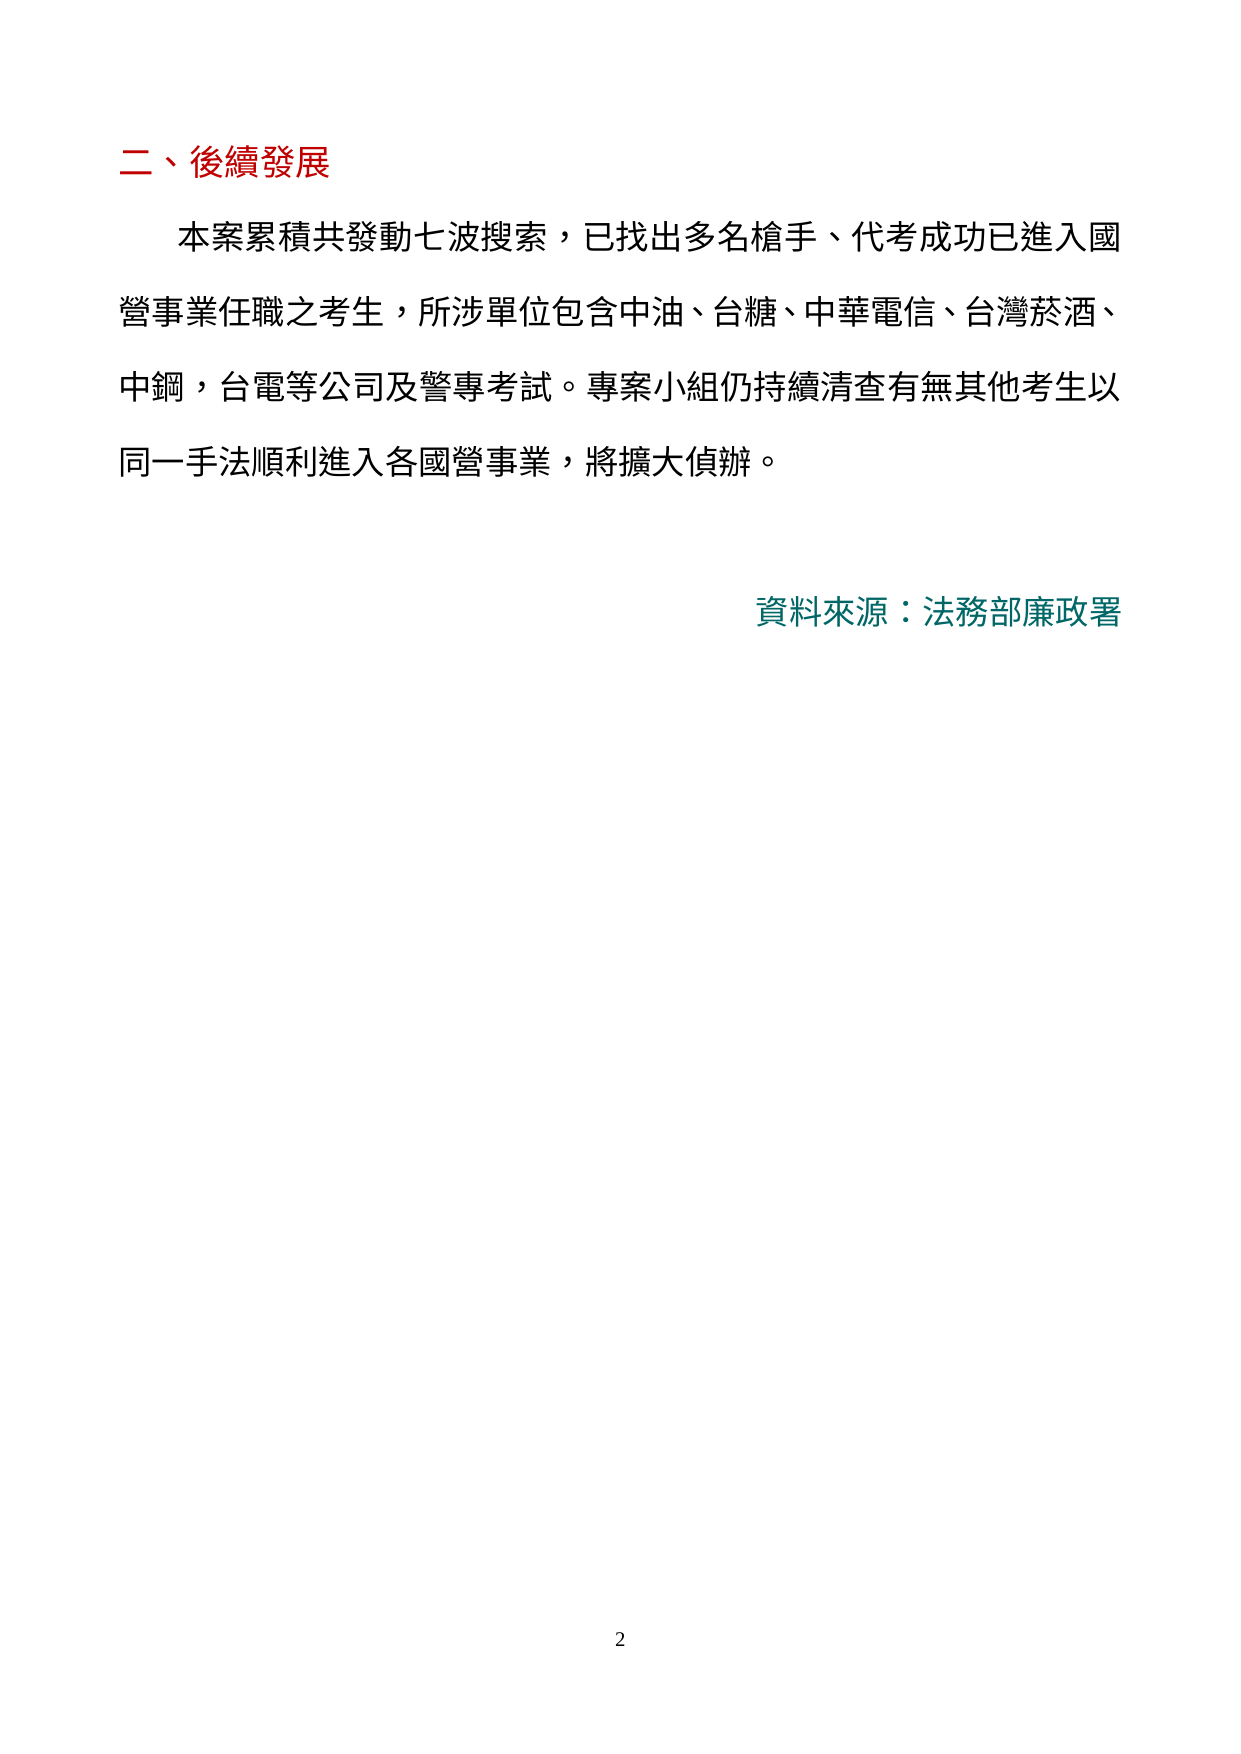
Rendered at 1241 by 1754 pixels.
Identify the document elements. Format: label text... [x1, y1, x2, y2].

text 本案累積共發動七波搜索，已找出多名槍手、代考成功已進入國營事業任職之考生，所涉單位包含中油、台糖、中華電信、台灣菸酒、中鋼，台電等公司及警專考試。專案小組仍持續清查有無其他考生以同一手法順利進入各國營事業，將擴大偵辦。 [118, 198, 1122, 498]
text 二、後續發展 [118, 123, 1122, 198]
text 資料來源：法務部廉政署 [118, 573, 1122, 648]
